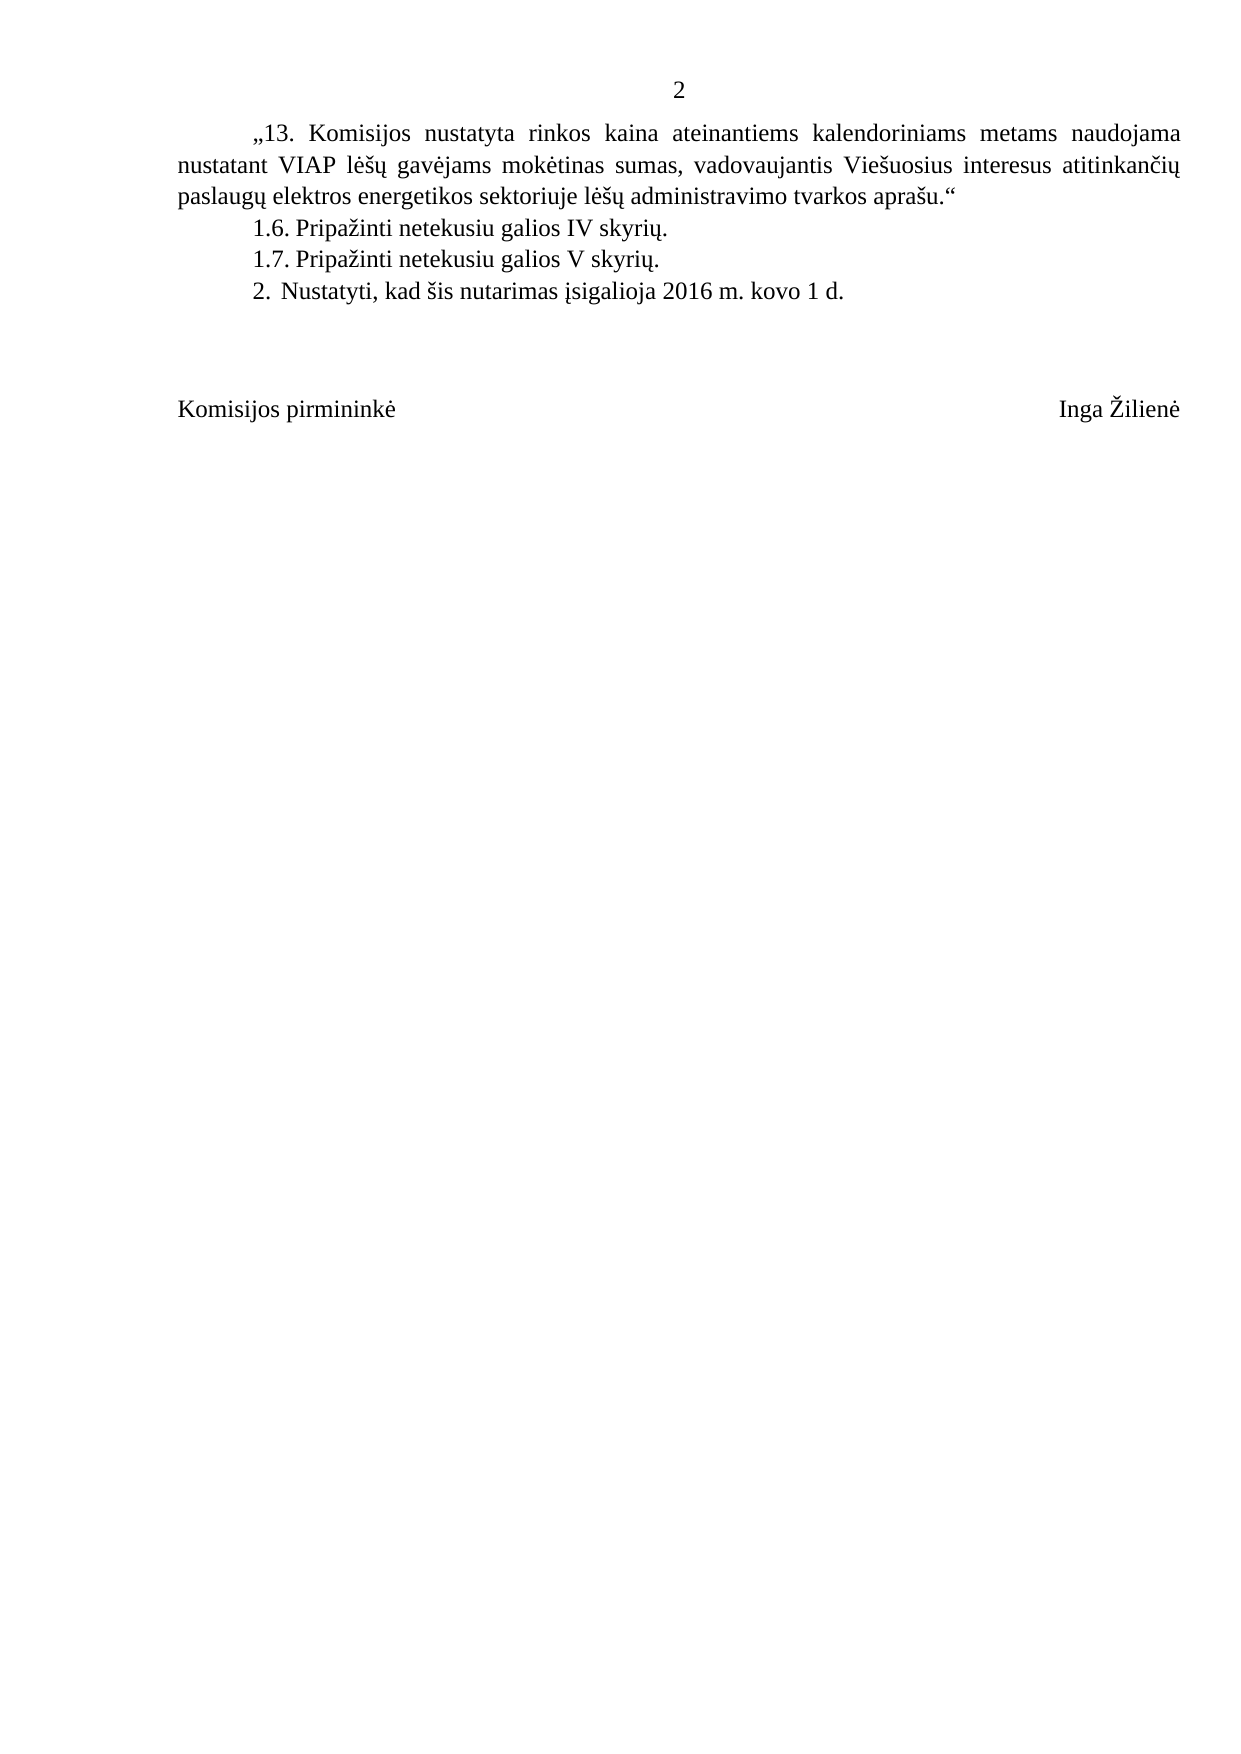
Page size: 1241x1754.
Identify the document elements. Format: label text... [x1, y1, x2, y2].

text 1.7. Pripažinti netekusiu galios V skyrių. [177, 244, 1181, 273]
text 1.6. Pripažinti netekusiu galios IV skyrių. [177, 213, 1181, 242]
text Komisijos pirmininkė Inga Žilienė [177, 394, 1181, 422]
text „13. Komisijos nustatyta rinkos kaina ateinantiems kalendoriniams metams naudojama nustatant VIAP lėšų gavėjams mokėtinas sumas, vadovaujantis Viešuosius interesus atitinkančių paslaugų elektros energetikos sektoriuje lėšų administravimo tvarkos aprašu.“ [177, 118, 1181, 210]
text 2. Nustatyti, kad šis nutarimas įsigalioja 2016 m. kovo 1 d. [177, 276, 1181, 305]
